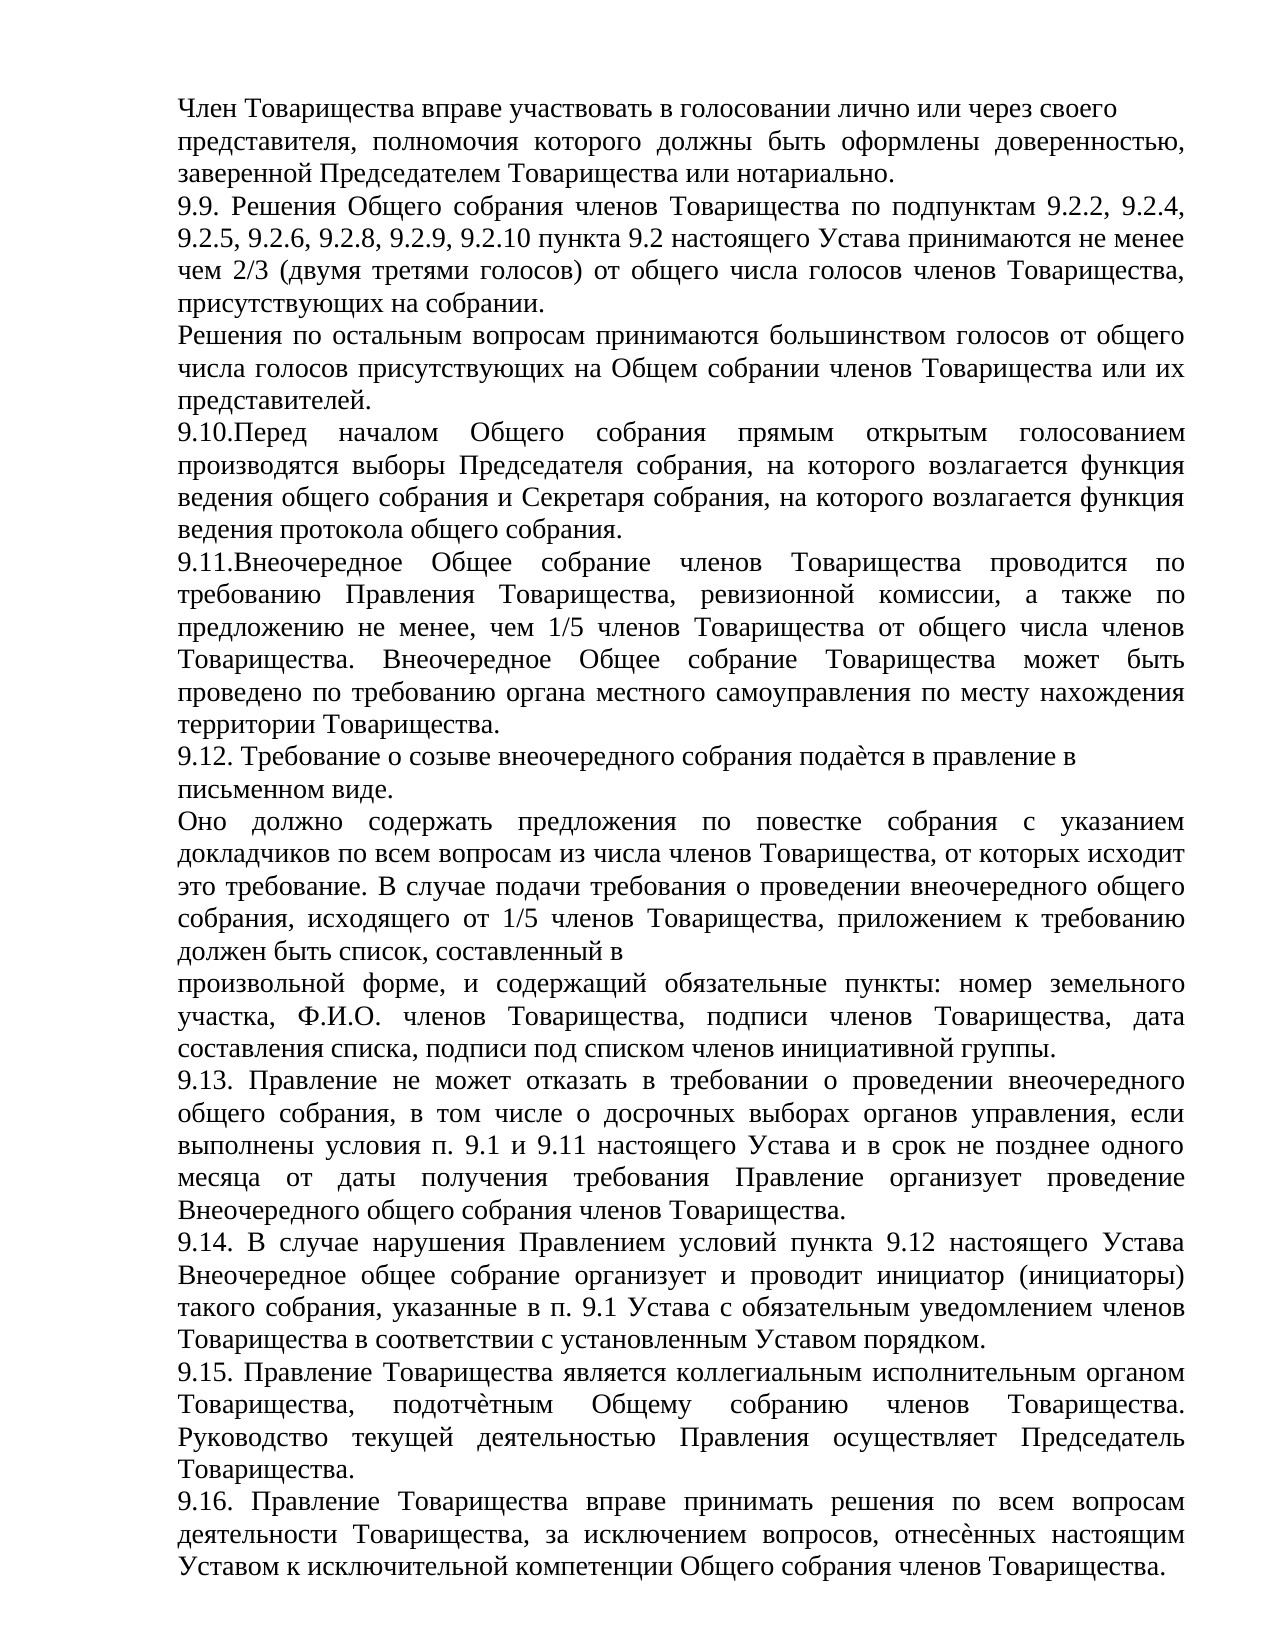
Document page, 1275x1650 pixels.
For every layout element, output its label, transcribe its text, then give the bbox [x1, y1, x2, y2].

text Решения по остальным вопросам принимаются большинством голосов от общего числа голосов присутствующих на Общем собрании членов Товарищества или их представителей. [177, 318, 1186, 415]
text 9.14. В случае нарушения Правлением условий пункта 9.12 настоящего Устава Внеочередное общее собрание организует и проводит инициатор (инициаторы) такого собрания, указанные в п. 9.1 Устава с обязательным уведомлением членов Товарищества в соответствии с установленным Уставом порядком. [177, 1225, 1186, 1355]
text 9.9. Решения Общего собрания членов Товарищества по подпунктам 9.2.2, 9.2.4, 9.2.5, 9.2.6, 9.2.8, 9.2.9, 9.2.10 пункта 9.2 настоящего Устава принимаются не менее чем 2/3 (двумя третями голосов) от общего числа голосов членов Товарищества, присутствующих на собрании. [177, 189, 1186, 318]
text представителя, полномочия которого должны быть оформлены доверенностью, заверенной Председателем Товарищества или нотариально. [177, 124, 1186, 189]
text 9.12. Требование о созыве внеочередного собрания подаѐтся в правление в письменном виде. [177, 739, 1186, 804]
text 9.15. Правление Товарищества является коллегиальным исполнительным органом Товарищества, подотчѐтным Общему собранию членов Товарищества. Руководство текущей деятельностью Правления осуществляет Председатель Товарищества. [177, 1355, 1186, 1484]
text 9.11.Внеочередное Общее собрание членов Товарищества проводится по требованию Правления Товарищества, ревизионной комиссии, а также по предложению не менее, чем 1/5 членов Товарищества от общего числа членов Товарищества. Внеочередное Общее собрание Товарищества может быть проведено по требованию органа местного самоуправления по месту нахождения территории Товарищества. [177, 545, 1186, 739]
text 9.10.Перед началом Общего собрания прямым открытым голосованием производятся выборы Председателя собрания, на которого возлагается функция ведения общего собрания и Секретаря собрания, на которого возлагается функция ведения протокола общего собрания. [177, 415, 1186, 545]
text Член Товарищества вправе участвовать в голосовании лично или через своего [177, 91, 1186, 124]
text Оно должно содержать предложения по повестке собрания с указанием докладчиков по всем вопросам из числа членов Товарищества, от которых исходит это требование. В случае подачи требования о проведении внеочередного общего собрания, исходящего от 1/5 членов Товарищества, приложением к требованию должен быть список, составленный в [177, 804, 1186, 966]
text 9.13. Правление не может отказать в требовании о проведении внеочередного общего собрания, в том числе о досрочных выборах органов управления, если выполнены условия п. 9.1 и 9.11 настоящего Устава и в срок не позднее одного месяца от даты получения требования Правление организует проведение Внеочередного общего собрания членов Товарищества. [177, 1063, 1186, 1225]
text 9.16. Правление Товарищества вправе принимать решения по всем вопросам деятельности Товарищества, за исключением вопросов, отнесѐнных настоящим Уставом к исключительной компетенции Общего собрания членов Товарищества. [177, 1484, 1186, 1582]
text произвольной форме, и содержащий обязательные пункты: номер земельного участка, Ф.И.О. членов Товарищества, подписи членов Товарищества, дата составления списка, подписи под списком членов инициативной группы. [177, 966, 1186, 1063]
